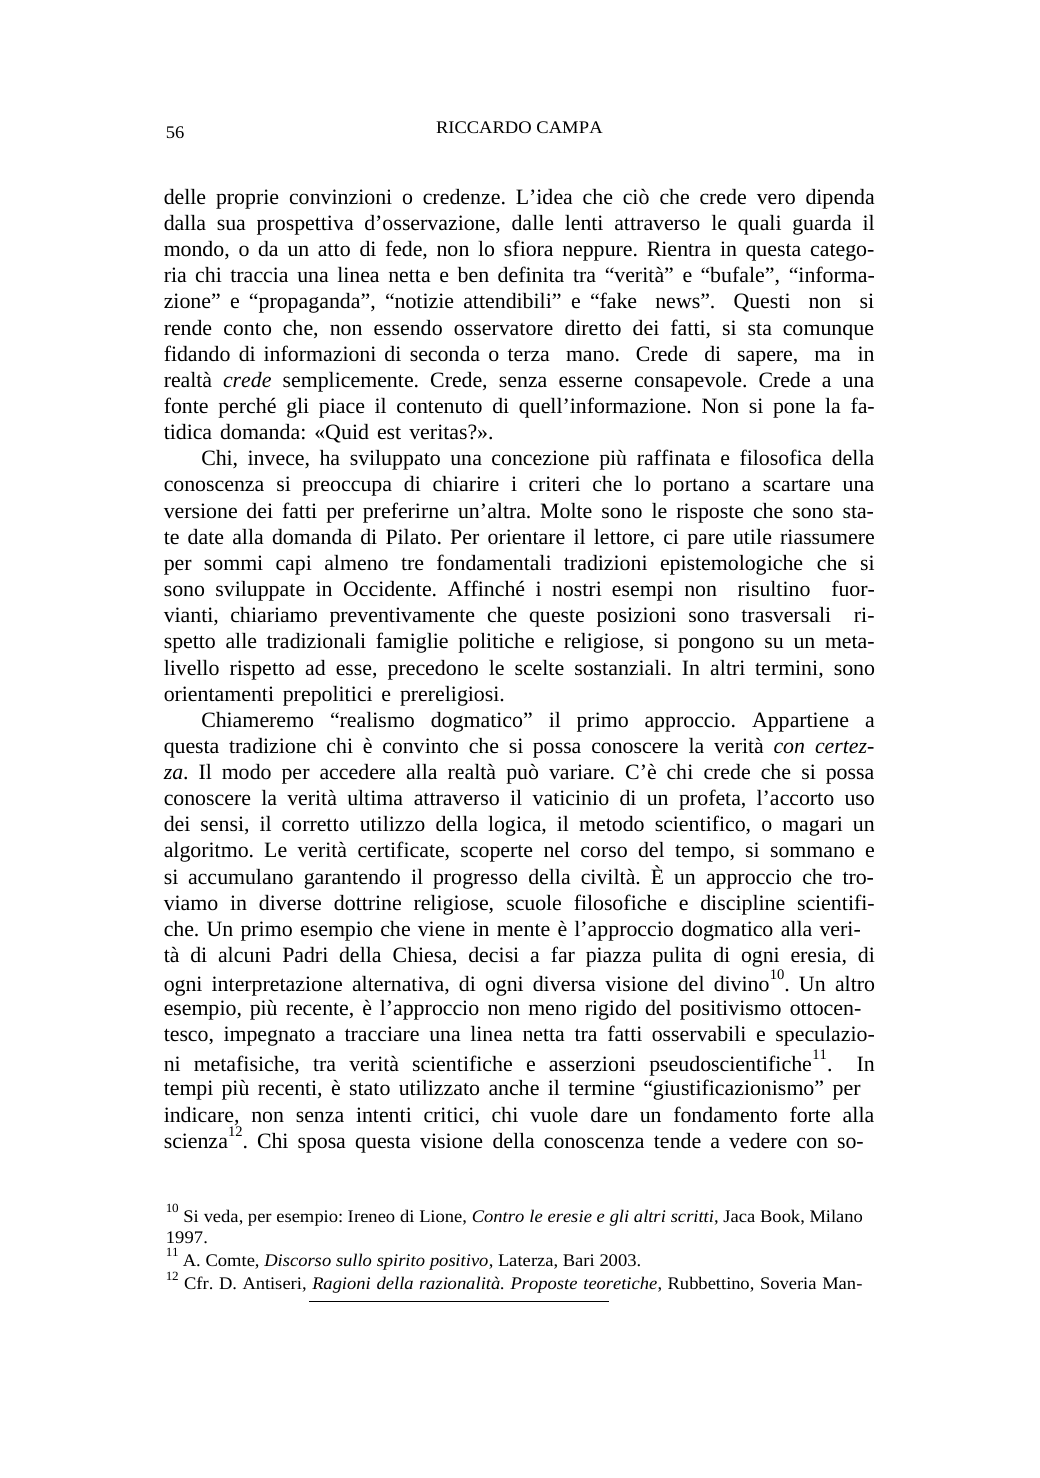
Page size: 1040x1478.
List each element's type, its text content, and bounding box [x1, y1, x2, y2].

text 10 Si veda, per esempio: Ireneo di Lione, Contro le eresie e gli altri scritti, Jaca Book, Milano 1997. [166, 1201, 874, 1247]
text tà di alcuni Padri della Chiesa, decisi a far piazza pulita di ogni eresia, di ogni interpretazione alternativa, di ogni diversa visione del divino10. Un altro esempio, più recente, è l’approccio non meno rigido del positivismo ottocen- [163, 943, 875, 1020]
text delle proprie convinzioni o credenze. L’idea che ciò che crede vero dipenda dalla sua prospettiva d’osservazione, dalle lenti attraverso le quali guarda il mondo, o da un atto di fede, non lo sfiora neppure. Rientra in questa catego- ria chi traccia una linea netta e ben definita tra “verità” e “bufale”, “informa- zione” e “propaganda”, “notizie attendibili” e “fake news”. Questi non si rende conto che, non essendo osservatore diretto dei fatti, si sta comunque fidando di informazioni di seconda o terza mano. Crede di sapere, ma in realtà crede semplicemente. Crede, senza esserne consapevole. Crede a una fonte perché gli piace il contenuto di quell’informazione. Non si pone la fa- tidica domanda: «Quid est veritas?». [163, 184, 874, 444]
text RICCARDO CAMPA [436, 116, 606, 137]
text 11 A. Comte, Discorso sullo spirito positivo, Laterza, Bari 2003. [166, 1248, 876, 1271]
text Chi, invece, ha sviluppato una concezione più raffinata e filosofica della conoscenza si preoccupa di chiarire i criteri che lo portano a scartare una versione dei fatti per preferirne un’altra. Molte sono le risposte che sono sta- te date alla domanda di Pilato. Per orientare il lettore, ci pare utile riassumere per sommi capi almeno tre fondamentali tradizioni epistemologiche che si sono sviluppate in Occidente. Affinché i nostri esempi non risultino fuor- vianti, chiariamo preventivamente che queste posizioni sono trasversali ri- spetto alle tradizionali famiglie politiche e religiose, si pongono su un meta- livello rispetto ad esse, precedono le scelte sostanziali. In altri termini, sono orientamenti prepolitici e prereligiosi. [163, 445, 875, 706]
text 12 Cfr. D. Antiseri, Ragioni della razionalità. Proposte teoretiche, Rubbettino, Soveria Man- [166, 1271, 876, 1294]
text Chiameremo “realismo dogmatico” il primo approccio. Appartiene a questa tradizione chi è convinto che si possa conoscere la verità con certez- za. Il modo per accedere alla realtà può variare. C’è chi crede che si possa conoscere la verità ultima attraverso il vaticinio di un profeta, l’accorto uso dei sensi, il corretto utilizzo della logica, il metodo scientifico, o magari un algoritmo. Le verità certificate, scoperte nel corso del tempo, si sommano e si accumulano garantendo il progresso della civiltà. È un approccio che tro- viamo in diverse dottrine religiose, scuole filosofiche e discipline scientifi- che. Un primo esempio che viene in mente è l’approccio dogmatico alla veri- [163, 707, 875, 941]
text indicare, non senza intenti critici, chi vuole dare un fondamento forte alla scienza12. Chi sposa questa visione della conoscenza tende a vedere con so- [163, 1101, 874, 1154]
text 56 [166, 121, 186, 142]
text tesco, impegnato a tracciare una linea netta tra fatti osservabili e speculazio- ni metafisiche, tra verità scientifiche e asserzioni pseudoscientifiche11. In tempi più recenti, è stato utilizzato anche il termine “giustificazionismo” per [163, 1022, 874, 1100]
